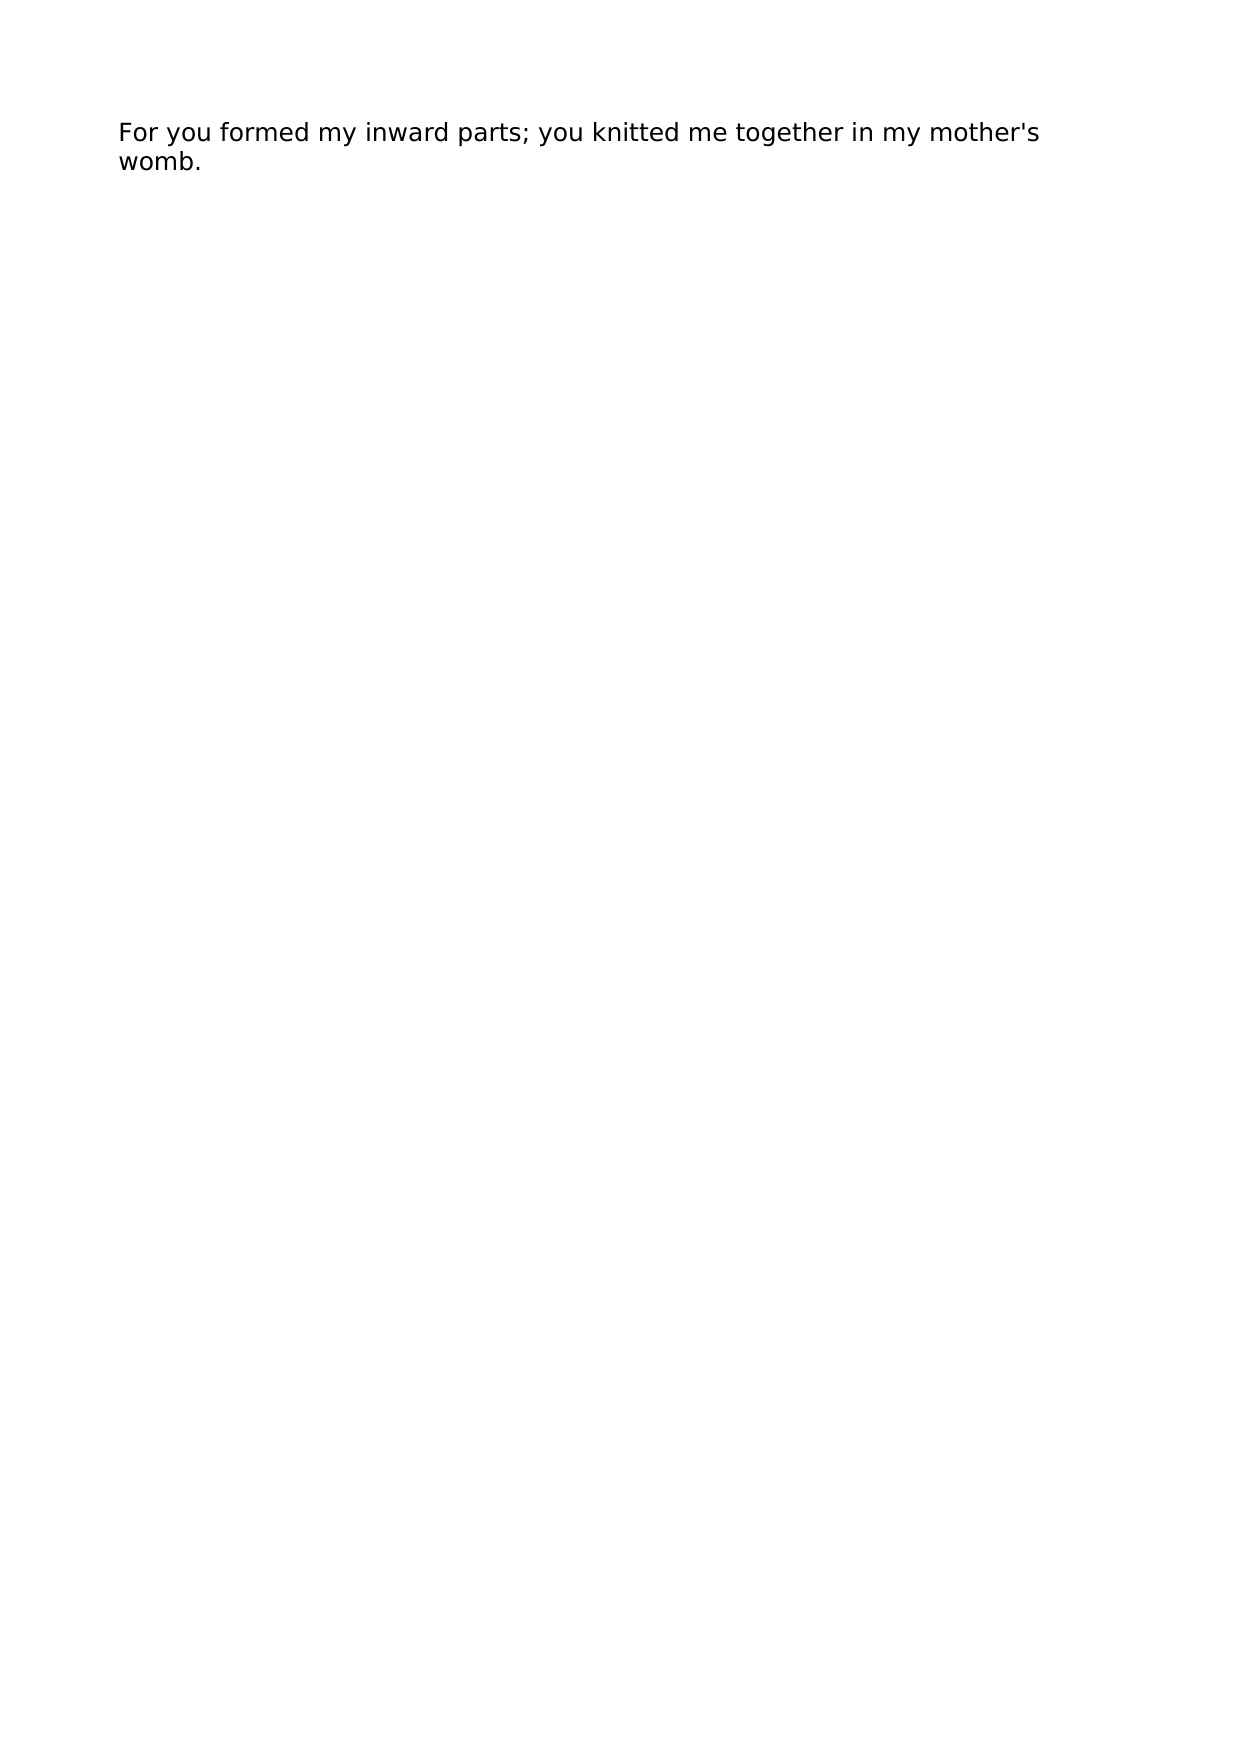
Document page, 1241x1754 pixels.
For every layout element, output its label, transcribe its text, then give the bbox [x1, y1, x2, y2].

text For you formed my inward parts; you knitted me together in my mother's womb. [118, 118, 1122, 176]
